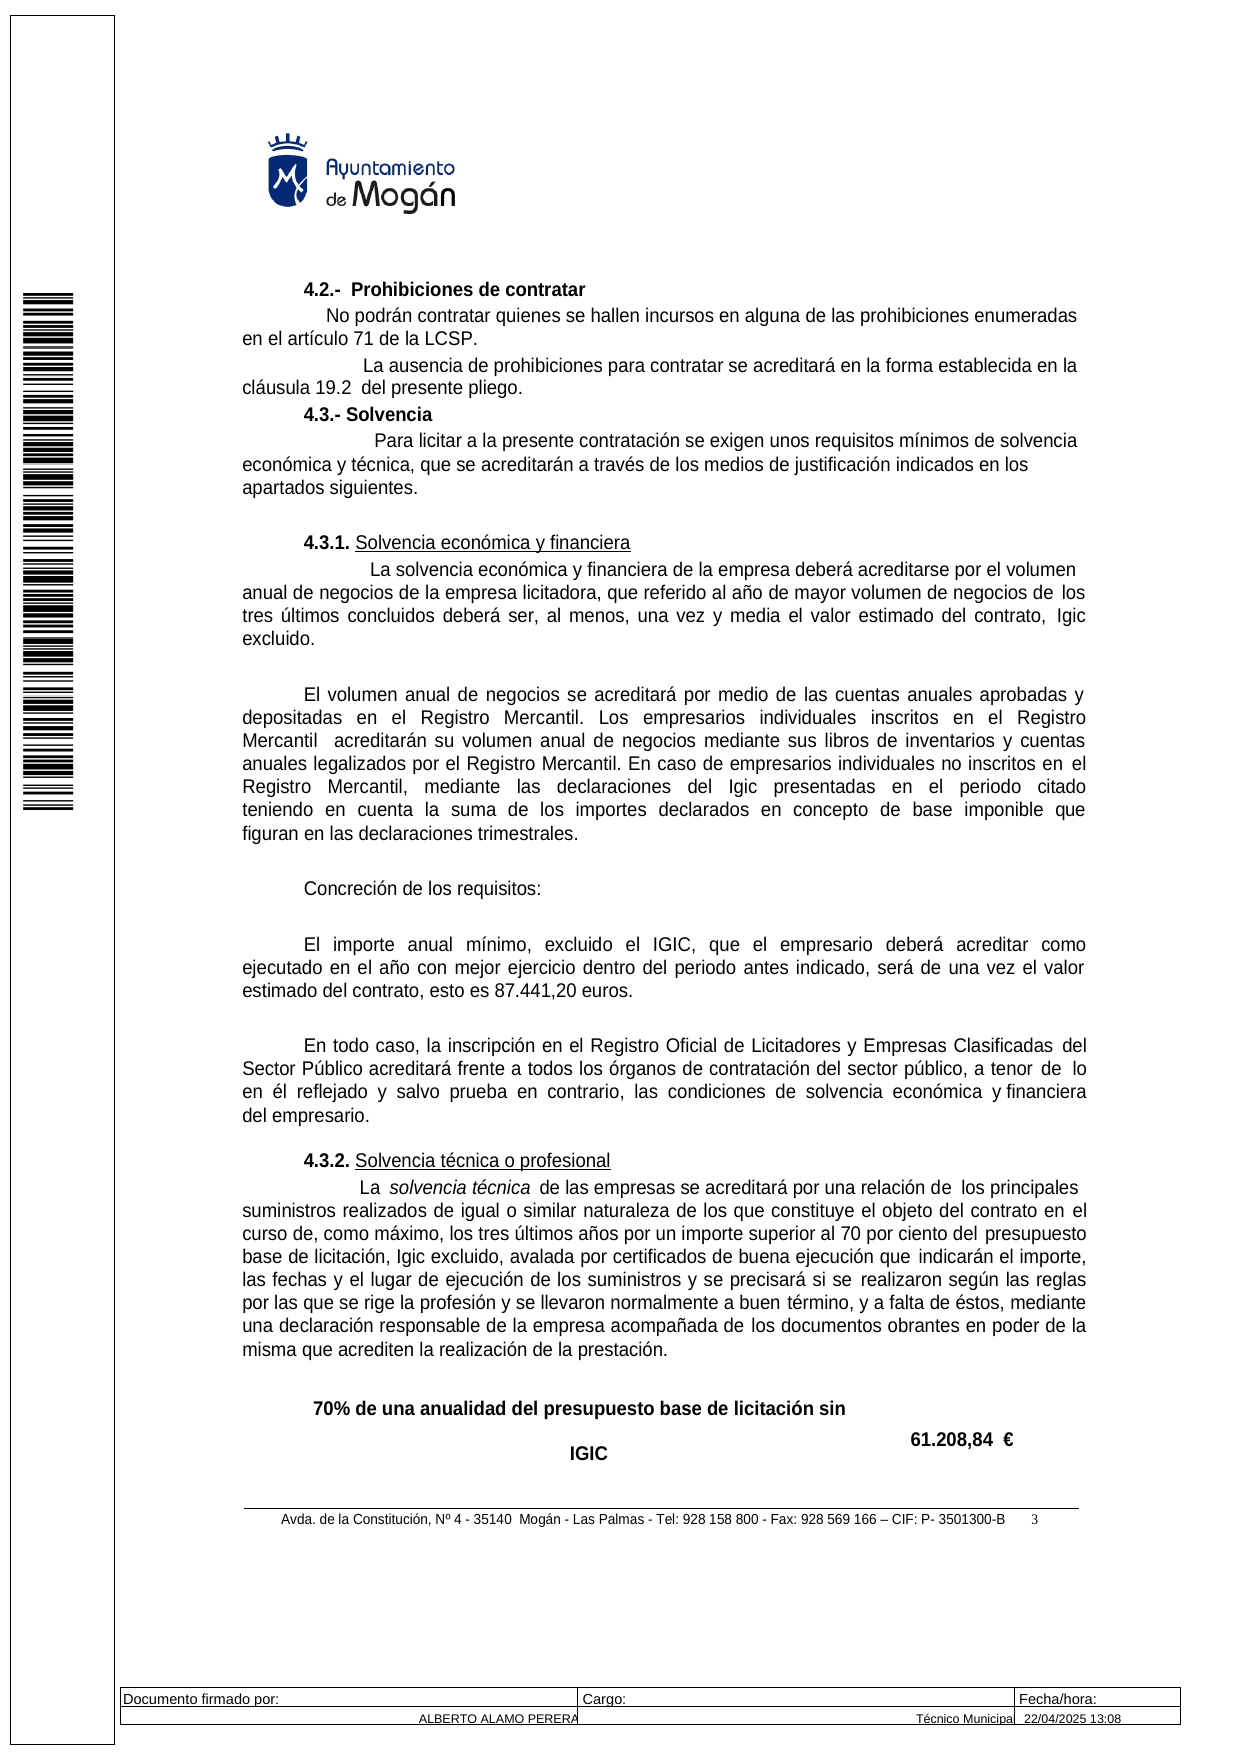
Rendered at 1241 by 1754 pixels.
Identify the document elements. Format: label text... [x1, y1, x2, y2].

text 4.2.- Prohibiciones de contratar [303, 278, 1188, 301]
picture [256, 114, 469, 230]
table_header Cargo: [578, 1688, 1014, 1706]
text 4.3.- Solvencia [303, 403, 1188, 426]
text La solvencia económica y financiera de la empresa deberá acreditarse por el volumen [295, 558, 1077, 581]
text anual de negocios de la empresa licitadora, que referido al año de mayor volumen de negocios de los tres últimos concluidos deberá ser, al menos, una vez y media el valor estimado del contrato, Igic excluido. [242, 581, 1085, 650]
table_header Documento firmado por: [121, 1688, 577, 1706]
text Avda. de la Constitución, Nº 4 - 35140 Mogán - Las Palmas - Tel: 928 158 800 - Fax: 928 569 166 – CIF: P- 3501300-B 3 [281, 1512, 1188, 1528]
text IGIC 61.208,84 € [556, 1419, 1013, 1454]
text La ausencia de prohibiciones para contratar se acreditará en la forma establecida en la [295, 354, 1078, 377]
text 4.3.2. Solvencia técnica o profesional [303, 1150, 1188, 1172]
table_cell 22/04/2025 13:08 [1015, 1707, 1180, 1724]
text No podrán contratar quienes se hallen incursos en alguna de las prohibiciones enumeradas [295, 305, 1078, 327]
table_cell ALBERTO ALAMO PERERA [121, 1707, 577, 1724]
text La solvencia técnica de las empresas se acreditará por una relación de los principales [295, 1176, 1078, 1199]
text Para licitar a la presente contratación se exigen unos requisitos mínimos de solvencia [295, 430, 1078, 452]
text cláusula 19.2 del presente pliego. [242, 377, 1188, 399]
text económica y técnica, que se acreditarán a través de los medios de justificación indicados en los apartados siguientes. [242, 452, 1086, 499]
text suministros realizados de igual o similar naturaleza de los que constituye el objeto del contrato en el curso de, como máximo, los tres últimos años por un importe superior al 70 por ciento del presupuesto base de licitación, Igic excluido, avalada por certificados de buena ejecución que indicarán el importe, las fechas y el lugar de ejecución de los suministros y se precisará si se realizaron según las reglas por las que se rige la profesión y se llevaron normalmente a buen término, y a falta de éstos, mediante una declaración responsable de la empresa acompañada de los documentos obrantes en poder de la misma que acrediten la realización de la prestación. [242, 1199, 1087, 1361]
text En todo caso, la inscripción en el Registro Oficial de Licitadores y Empresas Clasificadas del Sector Público acreditará frente a todos los órganos de contratación del sector público, a tenor de lo en él reflejado y salvo prueba en contrario, las condiciones de solvencia económica y financiera del empresario. [242, 1034, 1087, 1127]
text El volumen anual de negocios se acreditará por medio de las cuentas anuales aprobadas y depositadas en el Registro Mercantil. Los empresarios individuales inscritos en el Registro Mercantil acreditarán su volumen anual de negocios mediante sus libros de inventarios y cuentas anuales legalizados por el Registro Mercantil. En caso de empresarios individuales no inscritos en el Registro Mercantil, mediante las declaraciones del Igic presentadas en el periodo citado teniendo en cuenta la suma de los importes declarados en concepto de base imponible que figuran en las declaraciones trimestrales. [242, 683, 1086, 844]
text 70% de una anualidad del presupuesto base de licitación sin [313, 1397, 1188, 1419]
text 4.3.1. Solvencia económica y financiera [303, 532, 1188, 554]
text El importe anual mínimo, excluido el IGIC, que el empresario deberá acreditar como ejecutado en el año con mejor ejercicio dentro del periodo antes indicado, será de una vez el valor estimado del contrato, esto es 87.441,20 euros. [242, 932, 1086, 1002]
text en el artículo 71 de la LCSP. [242, 327, 1188, 350]
text Concreción de los requisitos: [303, 877, 1188, 900]
picture [21, 291, 75, 813]
table_cell Técnico Municipal [578, 1707, 1014, 1724]
table_header Fecha/hora: [1015, 1688, 1180, 1706]
